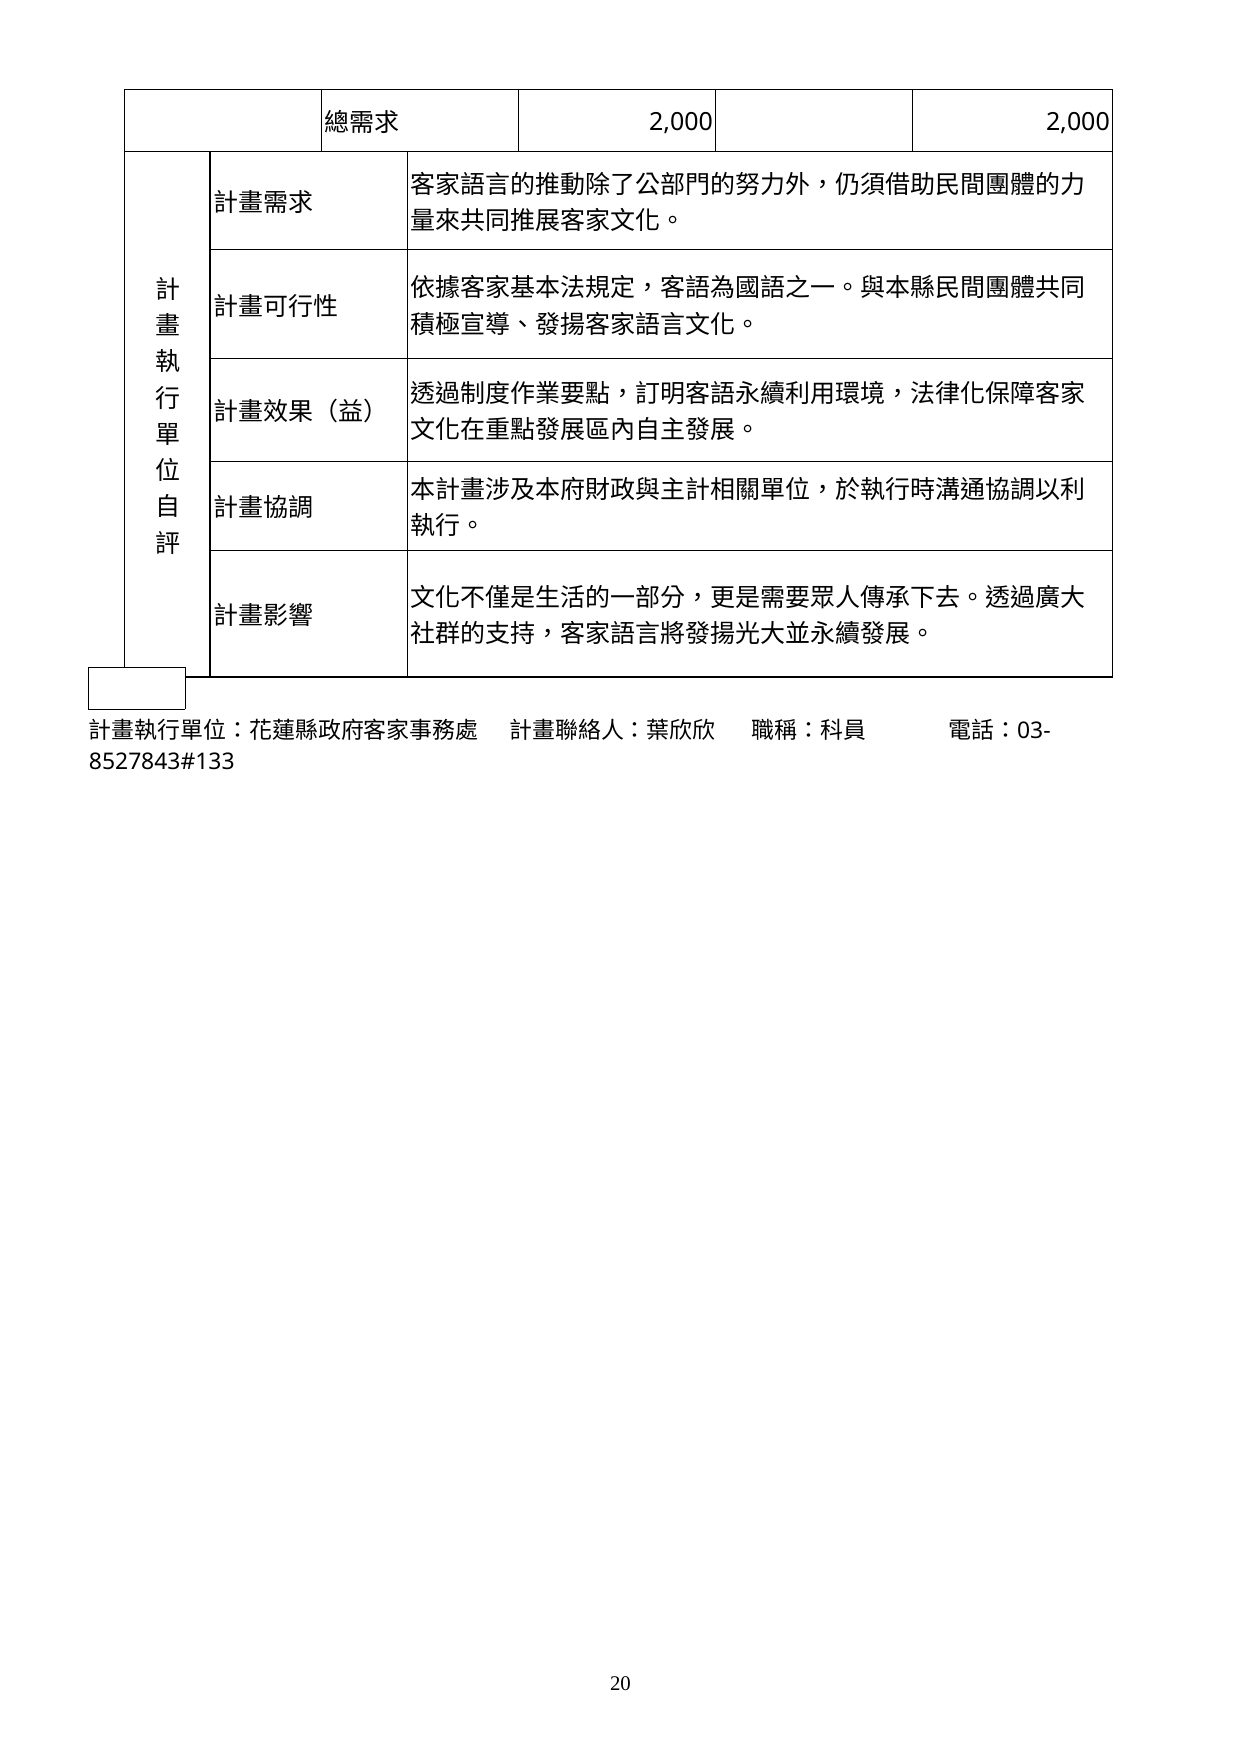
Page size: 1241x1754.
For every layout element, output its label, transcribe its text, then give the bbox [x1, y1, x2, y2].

table_cell 計 畫 執 行 單 位 自 評 [125, 152, 209, 676]
table_cell 計畫需求 [211, 152, 407, 249]
text 計畫執行單位：花蓮縣政府客家事務處 計畫聯絡人：葉欣欣 職稱：科員 電話：03-8527843#133 [89, 711, 1152, 776]
table_cell [125, 90, 321, 151]
table_cell 2,000 [519, 90, 715, 151]
table_cell 本計畫涉及本府財政與主計相關單位，於執行時溝通協調以利執行。 [408, 462, 1112, 550]
table_cell 客家語言的推動除了公部門的努力外，仍須借助民間團體的力量來共同推展客家文化。 [408, 152, 1112, 249]
table_cell [716, 90, 912, 151]
table_cell 計畫可行性 [211, 250, 407, 358]
table_cell 總需求 [322, 90, 518, 151]
table_cell 2,000 [913, 90, 1112, 151]
table_cell 計畫效果（益） [211, 359, 407, 461]
table_cell 透過制度作業要點，訂明客語永續利用環境，法律化保障客家文化在重點發展區內自主發展。 [408, 359, 1112, 461]
table_cell 計畫協調 [211, 462, 407, 550]
table_cell 文化不僅是生活的一部分，更是需要眾人傳承下去。透過廣大社群的支持，客家語言將發揚光大並永續發展。 [408, 551, 1112, 676]
table_cell 計畫影響 [211, 551, 407, 676]
table_cell 依據客家基本法規定，客語為國語之一。與本縣民間團體共同積極宣導、發揚客家語言文化。 [408, 250, 1112, 358]
